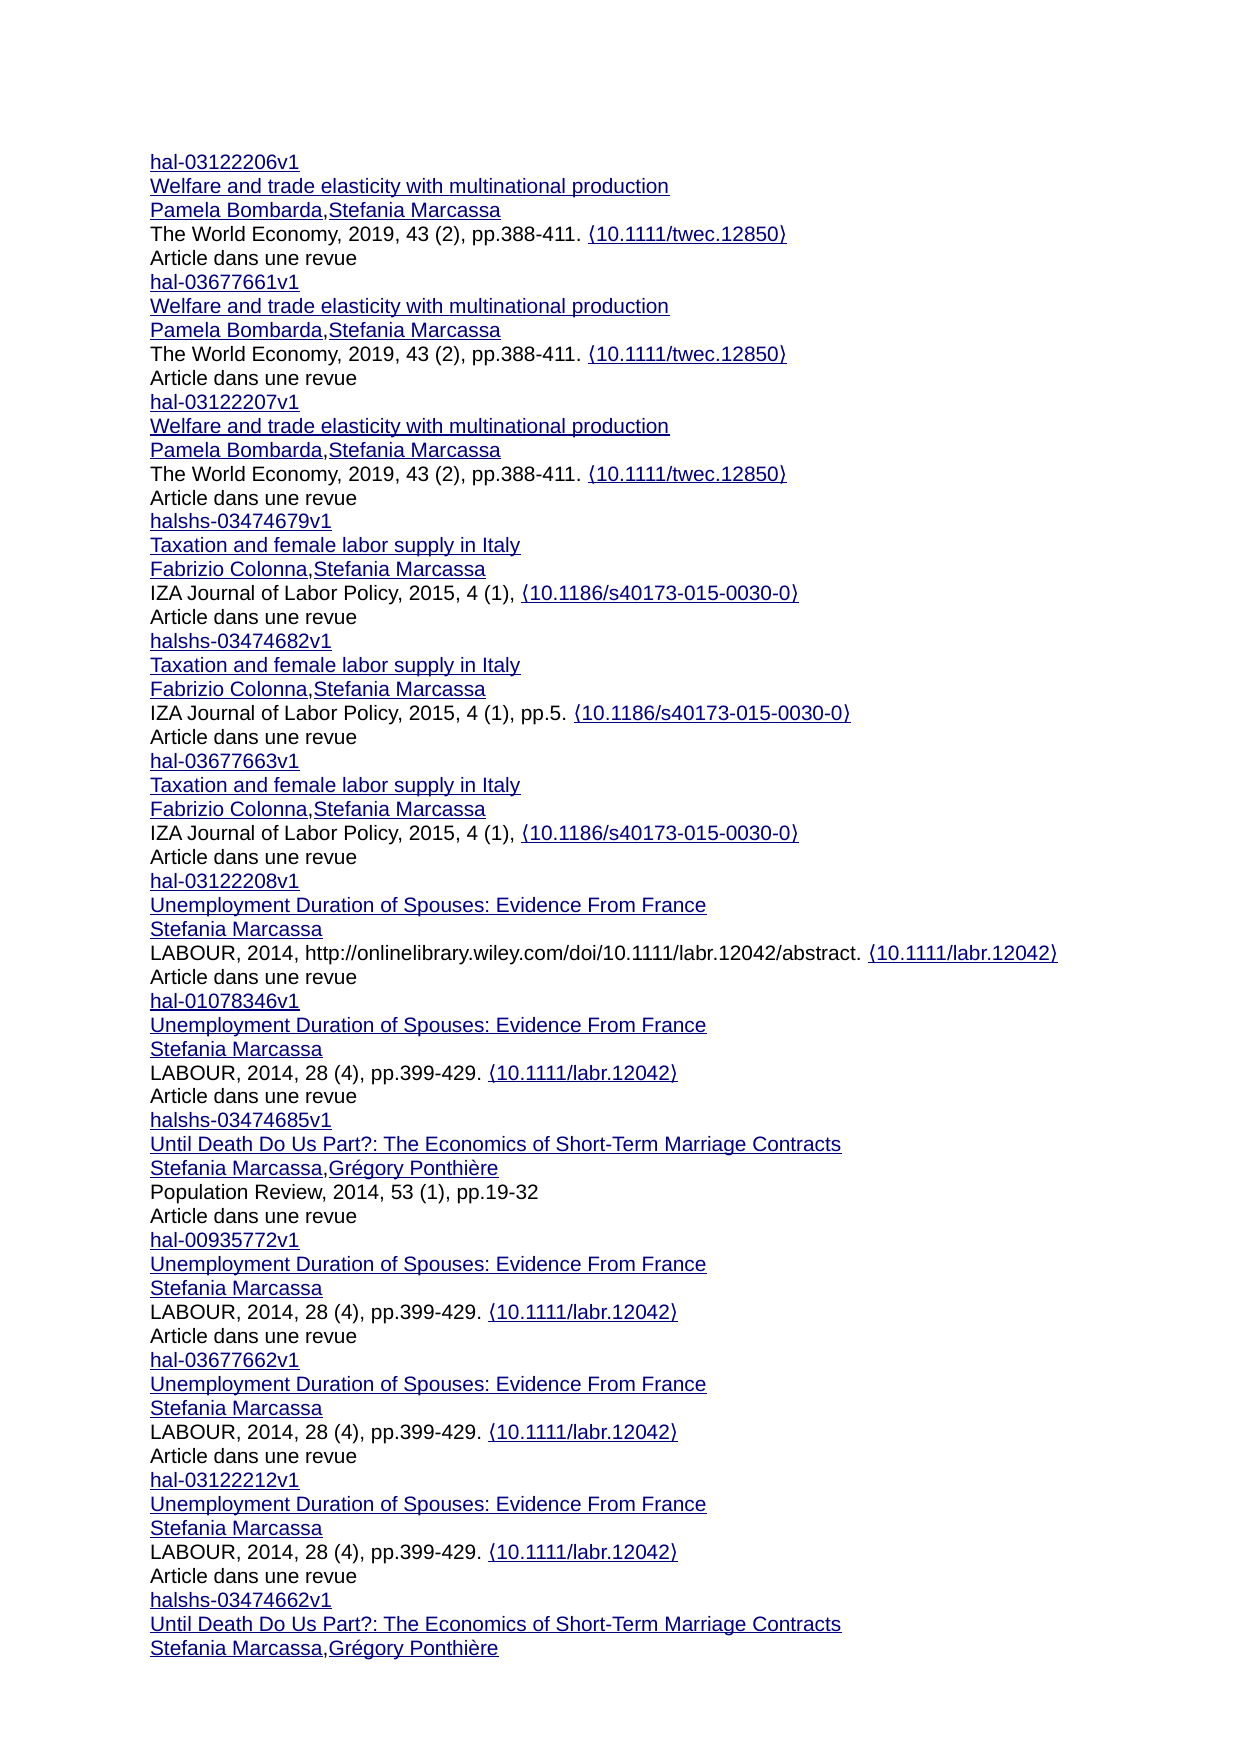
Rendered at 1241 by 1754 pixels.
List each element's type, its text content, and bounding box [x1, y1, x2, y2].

table_cell Until Death Do Us Part?: The Economics of Short-Term Marriage Contracts Stefania Marcassa,Grégory Ponthière [150, 1611, 1090, 1659]
table_cell hal-03122206v1 [150, 150, 1090, 174]
table_cell Unemployment Duration of Spouses: Evidence From France Stefania Marcassa LABOUR, 2014, 28 (4), pp.399-429. ⟨10.1111/labr.12042⟩ Article dans une revue halshs-03474662v1 [150, 1492, 1090, 1611]
table_cell Taxation and female labor supply in Italy Fabrizio Colonna,Stefania Marcassa IZA Journal of Labor Policy, 2015, 4 (1), pp.5. ⟨10.1186/s40173-015-0030-0⟩ Article dans une revue hal-03677663v1 [150, 653, 1090, 773]
table_cell Unemployment Duration of Spouses: Evidence From France Stefania Marcassa LABOUR, 2014, http://onlinelibrary.wiley.com/doi/10.1111/labr.12042/abstract. ⟨10.1111/labr.12042⟩ Article dans une revue hal-01078346v1 [150, 893, 1090, 1012]
table_cell Taxation and female labor supply in Italy Fabrizio Colonna,Stefania Marcassa IZA Journal of Labor Policy, 2015, 4 (1), ⟨10.1186/s40173-015-0030-0⟩ Article dans une revue hal-03122208v1 [150, 773, 1090, 893]
table_cell Welfare and trade elasticity with multinational production Pamela Bombarda,Stefania Marcassa The World Economy, 2019, 43 (2), pp.388-411. ⟨10.1111/twec.12850⟩ Article dans une revue halshs-03474679v1 [150, 414, 1090, 533]
table_cell Unemployment Duration of Spouses: Evidence From France Stefania Marcassa LABOUR, 2014, 28 (4), pp.399-429. ⟨10.1111/labr.12042⟩ Article dans une revue hal-03122212v1 [150, 1372, 1090, 1492]
table_cell Welfare and trade elasticity with multinational production Pamela Bombarda,Stefania Marcassa The World Economy, 2019, 43 (2), pp.388-411. ⟨10.1111/twec.12850⟩ Article dans une revue hal-03122207v1 [150, 294, 1090, 413]
table_cell Taxation and female labor supply in Italy Fabrizio Colonna,Stefania Marcassa IZA Journal of Labor Policy, 2015, 4 (1), ⟨10.1186/s40173-015-0030-0⟩ Article dans une revue halshs-03474682v1 [150, 533, 1090, 653]
table_cell Unemployment Duration of Spouses: Evidence From France Stefania Marcassa LABOUR, 2014, 28 (4), pp.399-429. ⟨10.1111/labr.12042⟩ Article dans une revue hal-03677662v1 [150, 1252, 1090, 1372]
table_cell Welfare and trade elasticity with multinational production Pamela Bombarda,Stefania Marcassa The World Economy, 2019, 43 (2), pp.388-411. ⟨10.1111/twec.12850⟩ Article dans une revue hal-03677661v1 [150, 174, 1090, 294]
table_cell Unemployment Duration of Spouses: Evidence From France Stefania Marcassa LABOUR, 2014, 28 (4), pp.399-429. ⟨10.1111/labr.12042⟩ Article dans une revue halshs-03474685v1 [150, 1013, 1090, 1132]
table_cell Until Death Do Us Part?: The Economics of Short-Term Marriage Contracts Stefania Marcassa,Grégory Ponthière Population Review, 2014, 53 (1), pp.19-32 Article dans une revue hal-00935772v1 [150, 1132, 1090, 1252]
